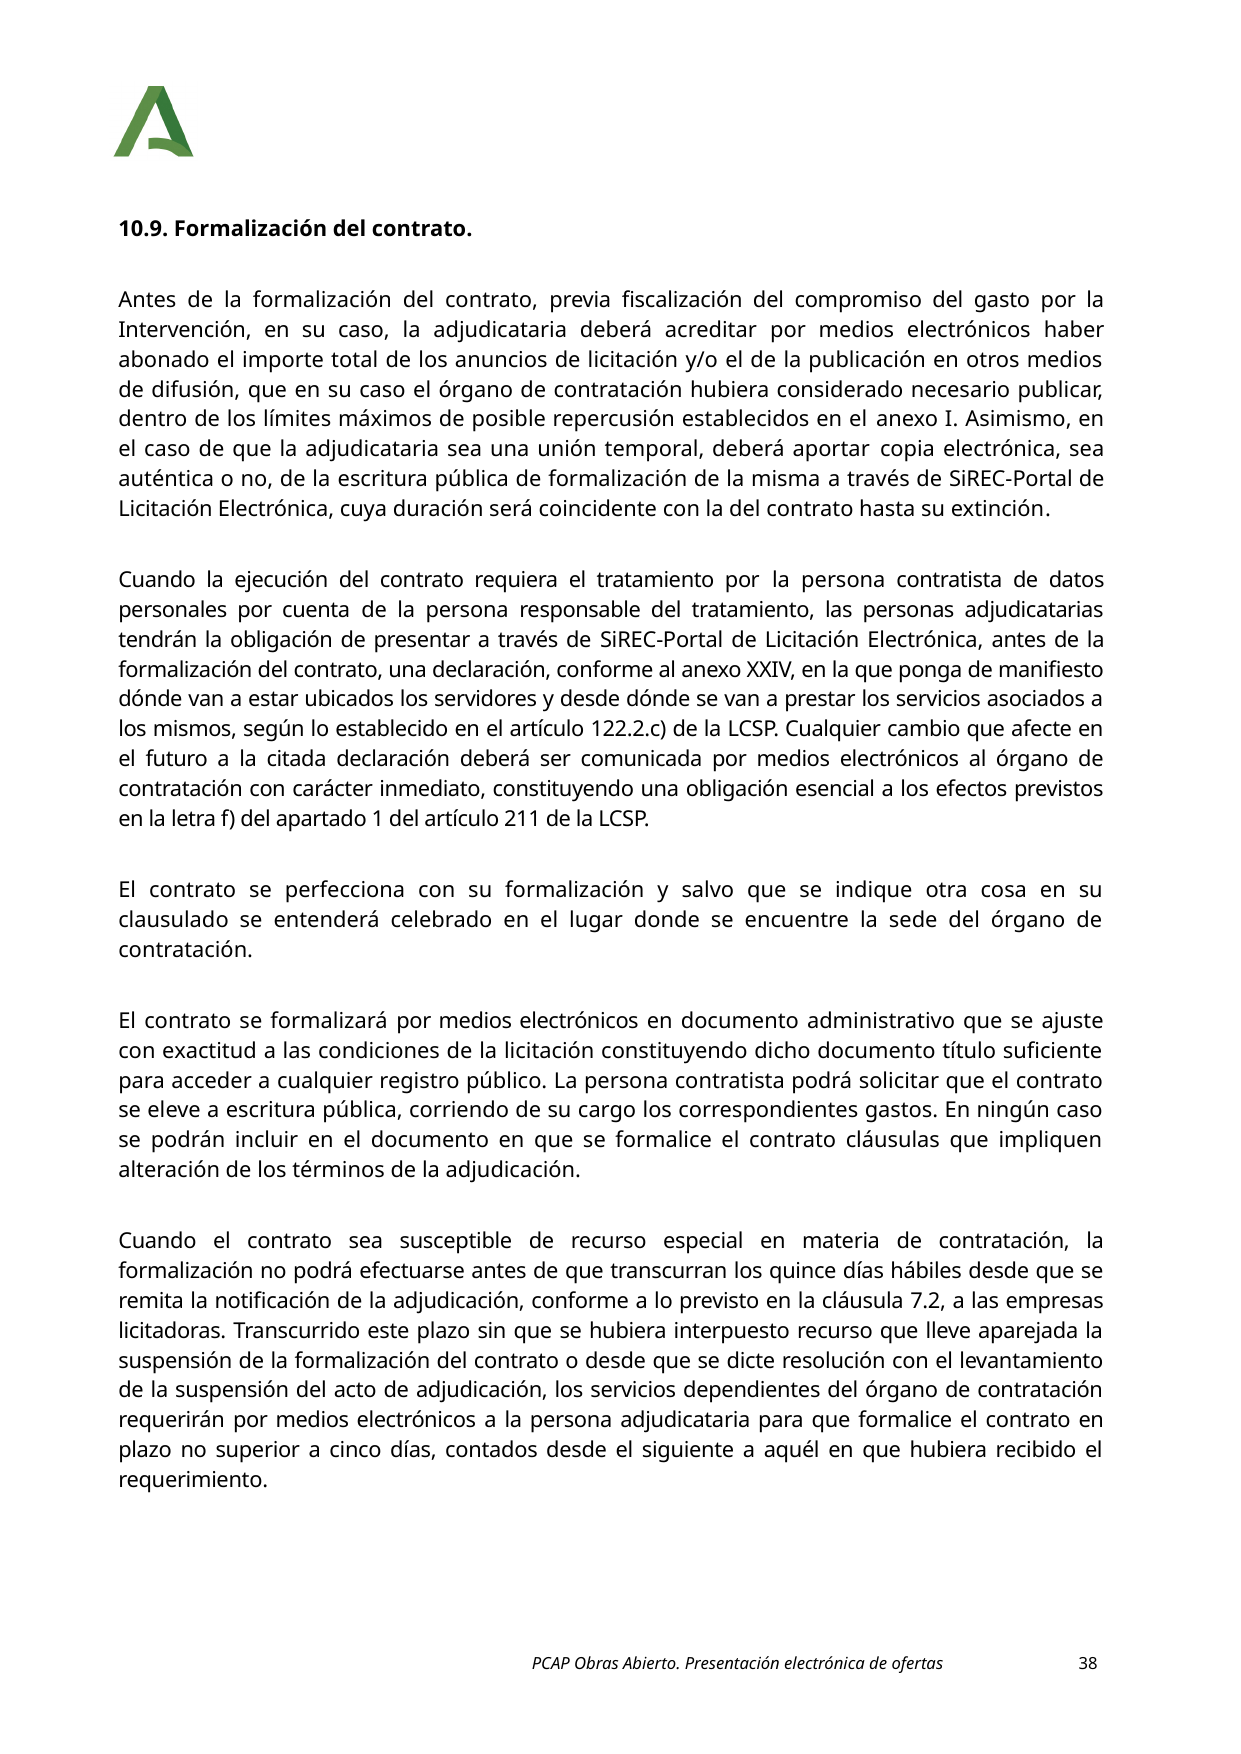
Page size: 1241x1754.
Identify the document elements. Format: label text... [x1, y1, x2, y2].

text El contrato se perfecciona con su formalización y salvo que se indique otra cosa en su clausulado se entenderá celebrado en el lugar donde se encuentre la sede del órgano de contratación. [118, 874, 1104, 963]
text Antes de la formalización del contrato, previa fiscalización del compromiso del gasto por la Intervención, en su caso, la adjudicataria deberá acreditar por medios electrónicos haber abonado el importe total de los anuncios de licitación y/o el de la publicación en otros medios de difusión, que en su caso el órgano de contratación hubiera considerado necesario publicar, dentro de los límites máximos de posible repercusión establecidos en el anexo I. Asimismo, en el caso de que la adjudicataria sea una unión temporal, deberá aportar copia electrónica, sea auténtica o no, de la escritura pública de formalización de la misma a través de SiREC-Portal de Licitación Electrónica, cuya duración será coincidente con la del contrato hasta su extinción. [118, 284, 1104, 522]
picture [109, 81, 198, 161]
text Cuando el contrato sea susceptible de recurso especial en materia de contratación, la formalización no podrá efectuarse antes de que transcurran los quince días hábiles desde que se remita la notificación de la adjudicación, conforme a lo previsto en la cláusula 7.2, a las empresas licitadoras. Transcurrido este plazo sin que se hubiera interpuesto recurso que lleve aparejada la suspensión de la formalización del contrato o desde que se dicte resolución con el levantamiento de la suspensión del acto de adjudicación, los servicios dependientes del órgano de contratación requerirán por medios electrónicos a la persona adjudicataria para que formalice el contrato en plazo no superior a cinco días, contados desde el siguiente a aquél en que hubiera recibido el requerimiento. [118, 1225, 1104, 1493]
text El contrato se formalizará por medios electrónicos en documento administrativo que se ajuste con exactitud a las condiciones de la licitación constituyendo dicho documento título suficiente para acceder a cualquier registro público. La persona contratista podrá solicitar que el contrato se eleve a escritura pública, corriendo de su cargo los correspondientes gastos. En ningún caso se podrán incluir en el documento en que se formalice el contrato cláusulas que impliquen alteración de los términos de la adjudicación. [118, 1005, 1104, 1184]
text Cuando la ejecución del contrato requiera el tratamiento por la persona contratista de datos personales por cuenta de la persona responsable del tratamiento, las personas adjudicatarias tendrán la obligación de presentar a través de SiREC-Portal de Licitación Electrónica, antes de la formalización del contrato, una declaración, conforme al anexo XXIV, en la que ponga de manifiesto dónde van a estar ubicados los servidores y desde dónde se van a prestar los servicios asociados a los mismos, según lo establecido en el artículo 122.2.c) de la LCSP. Cualquier cambio que afecte en el futuro a la citada declaración deberá ser comunicada por medios electrónicos al órgano de contratación con carácter inmediato, constituyendo una obligación esencial a los efectos previstos en la letra f) del apartado 1 del artículo 211 de la LCSP. [118, 564, 1104, 832]
text 10.9. Formalización del contrato. [118, 213, 1104, 242]
